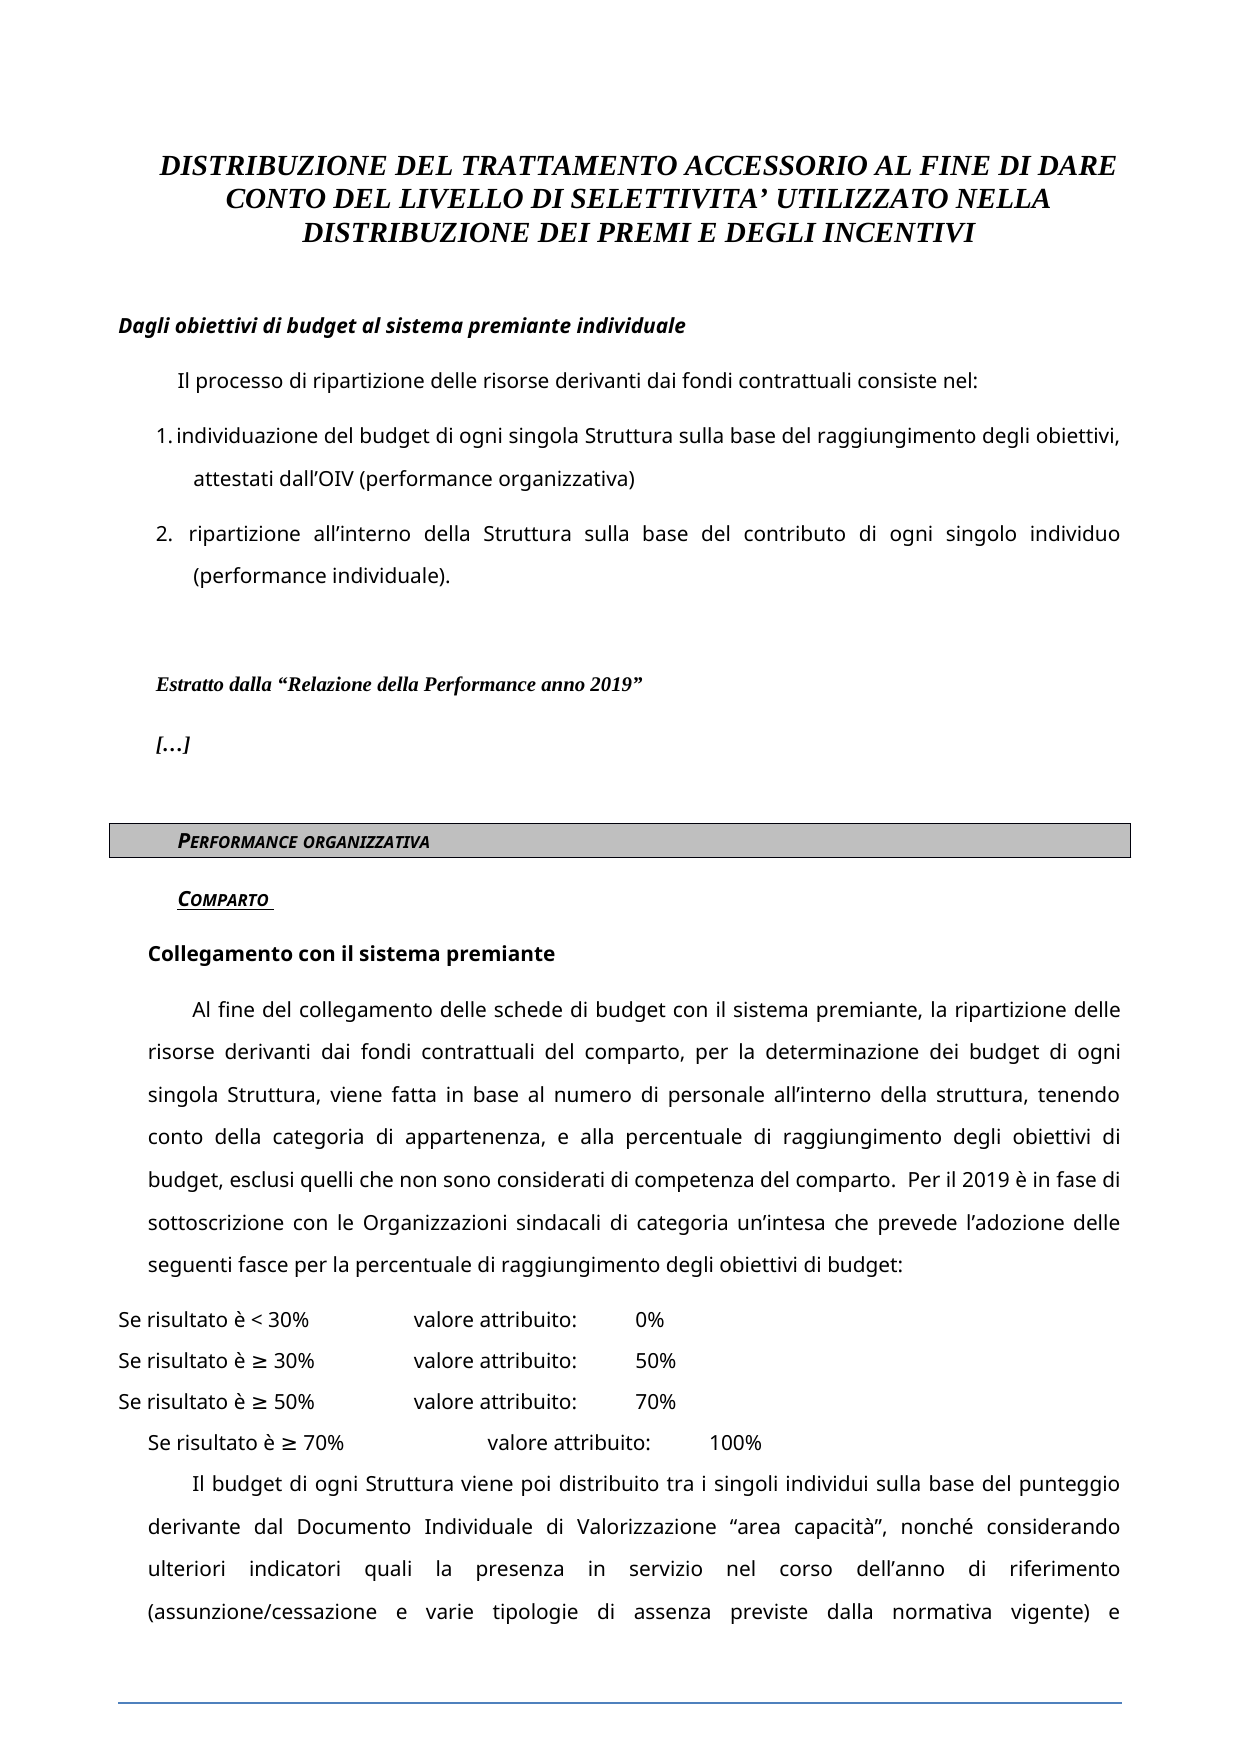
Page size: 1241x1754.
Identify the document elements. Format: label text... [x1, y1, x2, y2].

text Se risultato è ≥ 70% valore attribuito: 100% [148, 1428, 1122, 1457]
list ripartizione all’interno della Struttura sulla base del contributo di ogni singolo individuo (performance individuale). [156, 519, 1122, 590]
list DISTRIBUZIONE DEL TRATTAMENTO ACCESSORIO AL FINE DI DARE CONTO DEL LIVELLO DI SELETTIVITA’ UTILIZZATO NELLA DISTRIBUZIONE DEI PREMI E DEGLI INCENTIVI [155, 148, 1122, 248]
text Se risultato è ≥ 30% valore attribuito: 50% [118, 1346, 1122, 1375]
text Se risultato è < 30% valore attribuito: 0% [118, 1305, 1122, 1334]
text Performance organizzativa [110, 824, 1130, 857]
list […] [156, 732, 1122, 756]
list individuazione del budget di ogni singola Struttura sulla base del raggiungimento degli obiettivi, attestati dall’OIV (performance organizzativa) [156, 421, 1122, 492]
text Al fine del collegamento delle schede di budget con il sistema premiante, la ripartizione delle risorse derivanti dai fondi contrattuali del comparto, per la determinazione dei budget di ogni singola Struttura, viene fatta in base al numero di personale all’interno della struttura, tenendo conto della categoria di appartenenza, e alla percentuale di raggiungimento degli obiettivi di budget, esclusi quelli che non sono considerati di competenza del comparto. Per il 2019 è in fase di sottoscrizione con le Organizzazioni sindacali di categoria un’intesa che prevede l’adozione delle seguenti fasce per la percentuale di raggiungimento degli obiettivi di budget: [148, 995, 1122, 1279]
list Estratto dalla “Relazione della Performance anno 2019” [156, 672, 1122, 696]
text Comparto [118, 884, 1122, 913]
text Collegamento con il sistema premiante [148, 939, 1122, 968]
text Il processo di ripartizione delle risorse derivanti dai fondi contrattuali consiste nel: [118, 366, 1122, 395]
text Il budget di ogni Struttura viene poi distribuito tra i singoli individui sulla base del punteggio derivante dal Documento Individuale di Valorizzazione “area capacità”, nonché considerando ulteriori indicatori quali la presenza in servizio nel corso dell’anno di riferimento (assunzione/cessazione e varie tipologie di assenza previste dalla normativa vigente) e [148, 1469, 1122, 1625]
text Se risultato è ≥ 50% valore attribuito: 70% [118, 1387, 1122, 1416]
text Dagli obiettivi di budget al sistema premiante individuale [118, 311, 1122, 339]
